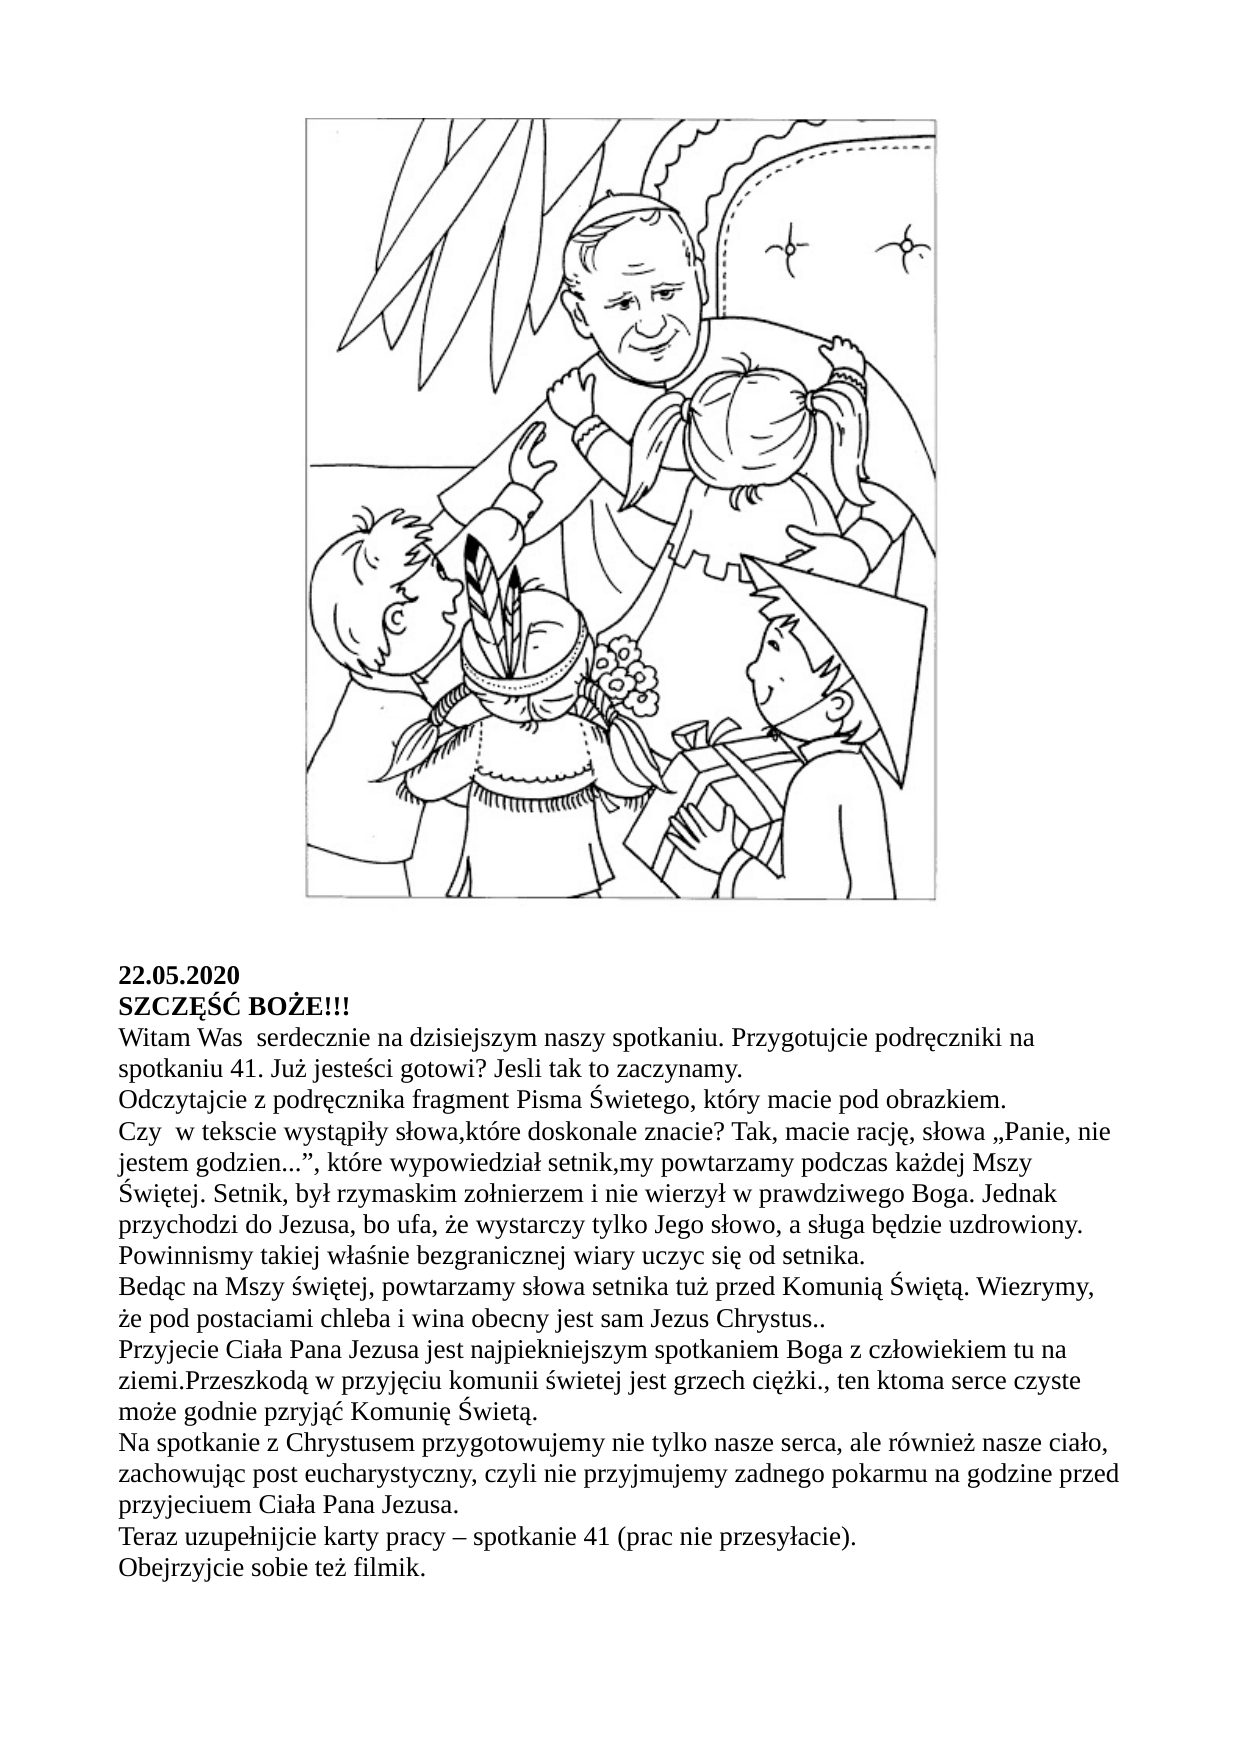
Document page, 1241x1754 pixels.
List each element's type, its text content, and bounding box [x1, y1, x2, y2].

text Na spotkanie z Chrystusem przygotowujemy nie tylko nasze serca, ale również nasze ciało, zachowując post eucharystyczny, czyli nie przyjmujemy zadnego pokarmu na godzine przed przyjeciuem Ciała Pana Jezusa. [118, 1426, 1122, 1520]
picture [290, 118, 950, 919]
text 22.05.2020 [118, 959, 1122, 990]
text Czy w tekscie wystąpiły słowa,które doskonale znacie? Tak, macie rację, słowa „Panie, nie jestem godzien...”, które wypowiedział setnik,my powtarzamy podczas każdej Mszy Świętej. Setnik, był rzymaskim zołnierzem i nie wierzył w prawdziwego Boga. Jednak przychodzi do Jezusa, bo ufa, że wystarczy tylko Jego słowo, a sługa będzie uzdrowiony. Powinnismy takiej właśnie bezgranicznej wiary uczyc się od setnika. [118, 1115, 1122, 1271]
text Odczytajcie z podręcznika fragment Pisma Świetego, który macie pod obrazkiem. [118, 1084, 1122, 1115]
text Obejrzyjcie sobie też filmik. [118, 1551, 1122, 1582]
text Bedąc na Mszy świętej, powtarzamy słowa setnika tuż przed Komunią Świętą. Wiezrymy, że pod postaciami chleba i wina obecny jest sam Jezus Chrystus.. [118, 1271, 1122, 1333]
text SZCZĘŚĆ BOŻE!!! [118, 990, 1122, 1021]
text Teraz uzupełnijcie karty pracy – spotkanie 41 (prac nie przesyłacie). [118, 1520, 1122, 1551]
text Witam Was serdecznie na dzisiejszym naszy spotkaniu. Przygotujcie podręczniki na spotkaniu 41. Już jesteści gotowi? Jesli tak to zaczynamy. [118, 1021, 1122, 1084]
text Przyjecie Ciała Pana Jezusa jest najpiekniejszym spotkaniem Boga z człowiekiem tu na ziemi.Przeszkodą w przyjęciu komunii świetej jest grzech ciężki., ten ktoma serce czyste może godnie pzryjąć Komunię Świetą. [118, 1333, 1122, 1426]
